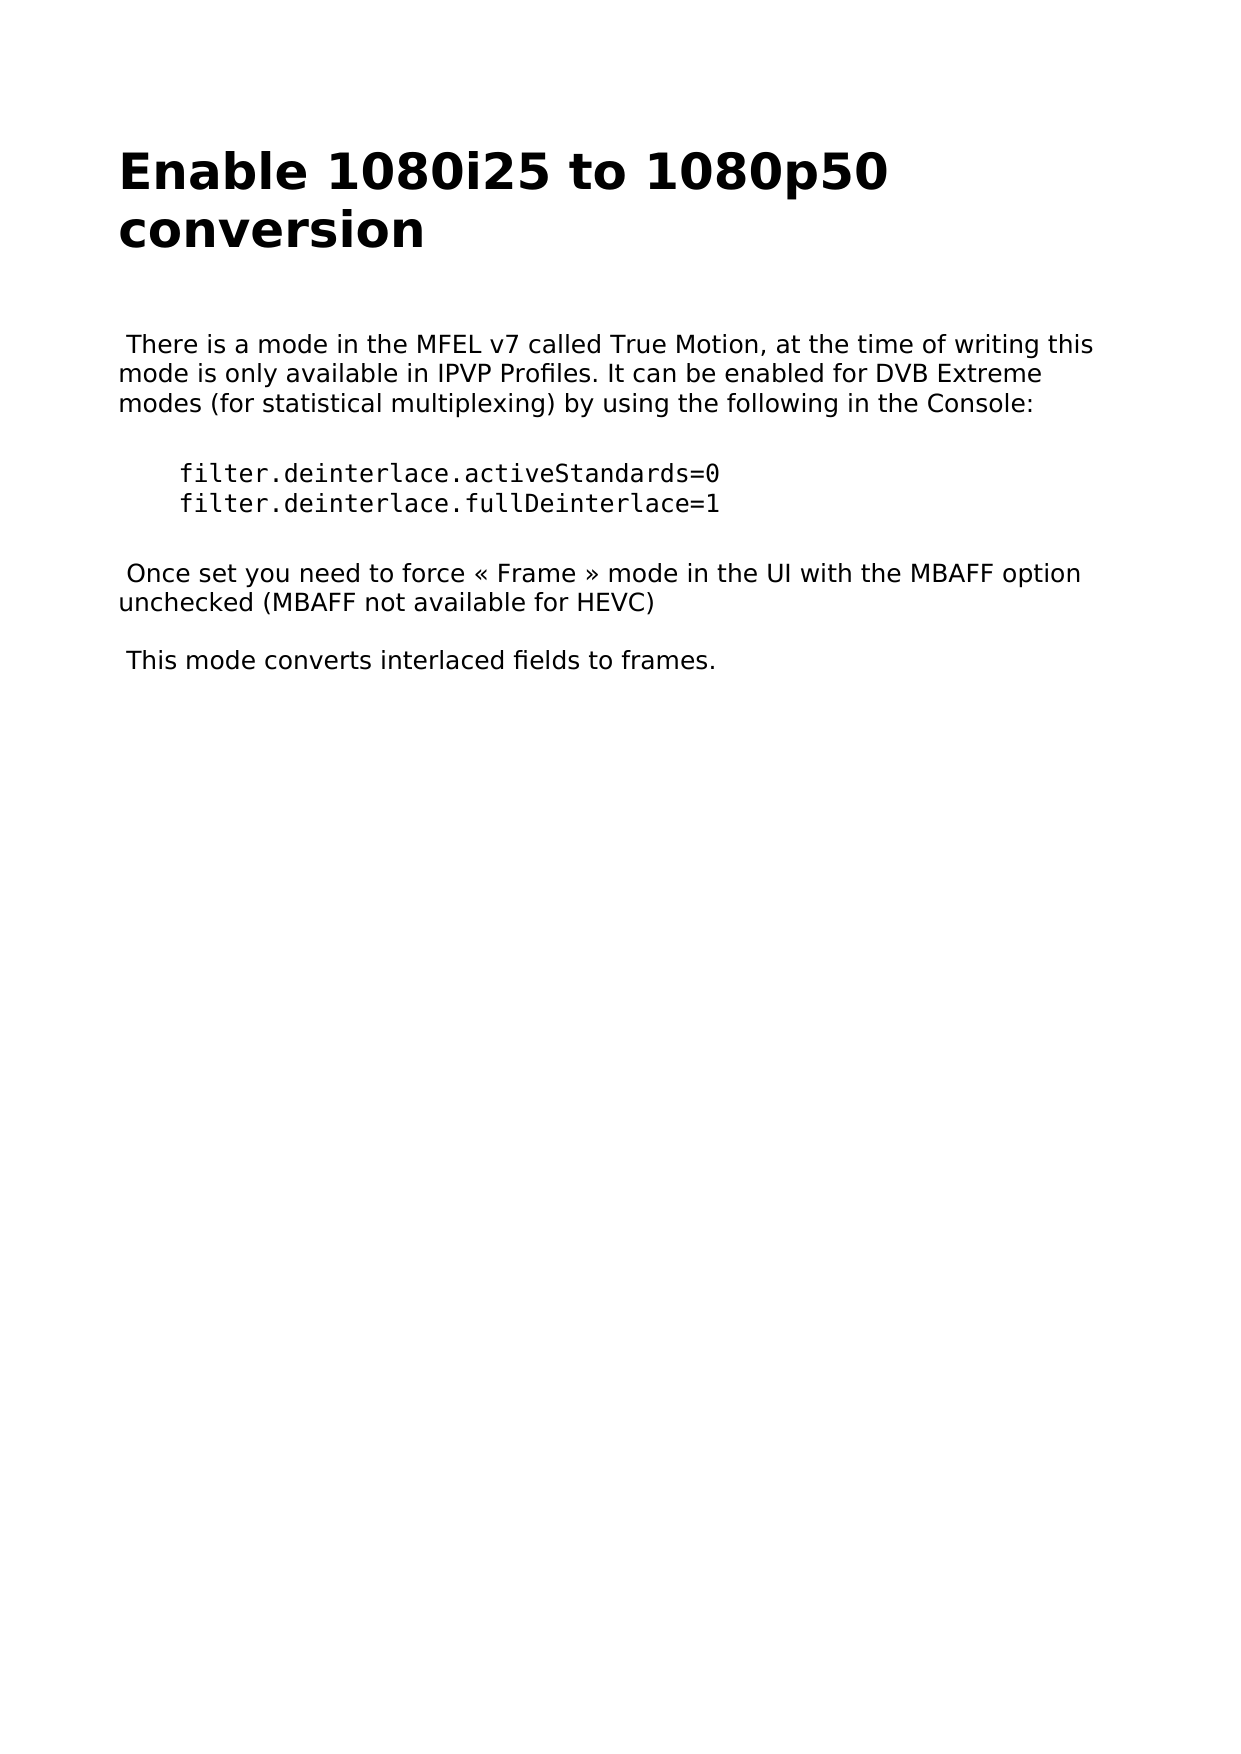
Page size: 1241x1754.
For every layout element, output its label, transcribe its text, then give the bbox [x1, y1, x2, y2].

subtitle Enable 1080i25 to 1080p50 conversion [118, 143, 1122, 259]
text Once set you need to force « Frame » mode in the UI with the MBAFF option unchecked (MBAFF not available for HEVC) This mode converts interlaced fields to frames. [118, 530, 1122, 734]
text filter.deinterlace.activeStandards=0 filter.deinterlace.fullDeinterlace=1 [118, 459, 1122, 518]
text There is a mode in the MFEL v7 called True Motion, at the time of writing this mode is only available in IPVP Profiles. It can be enabled for DVB Extreme modes (for statistical multiplexing) by using the following in the Console: [118, 272, 1122, 447]
